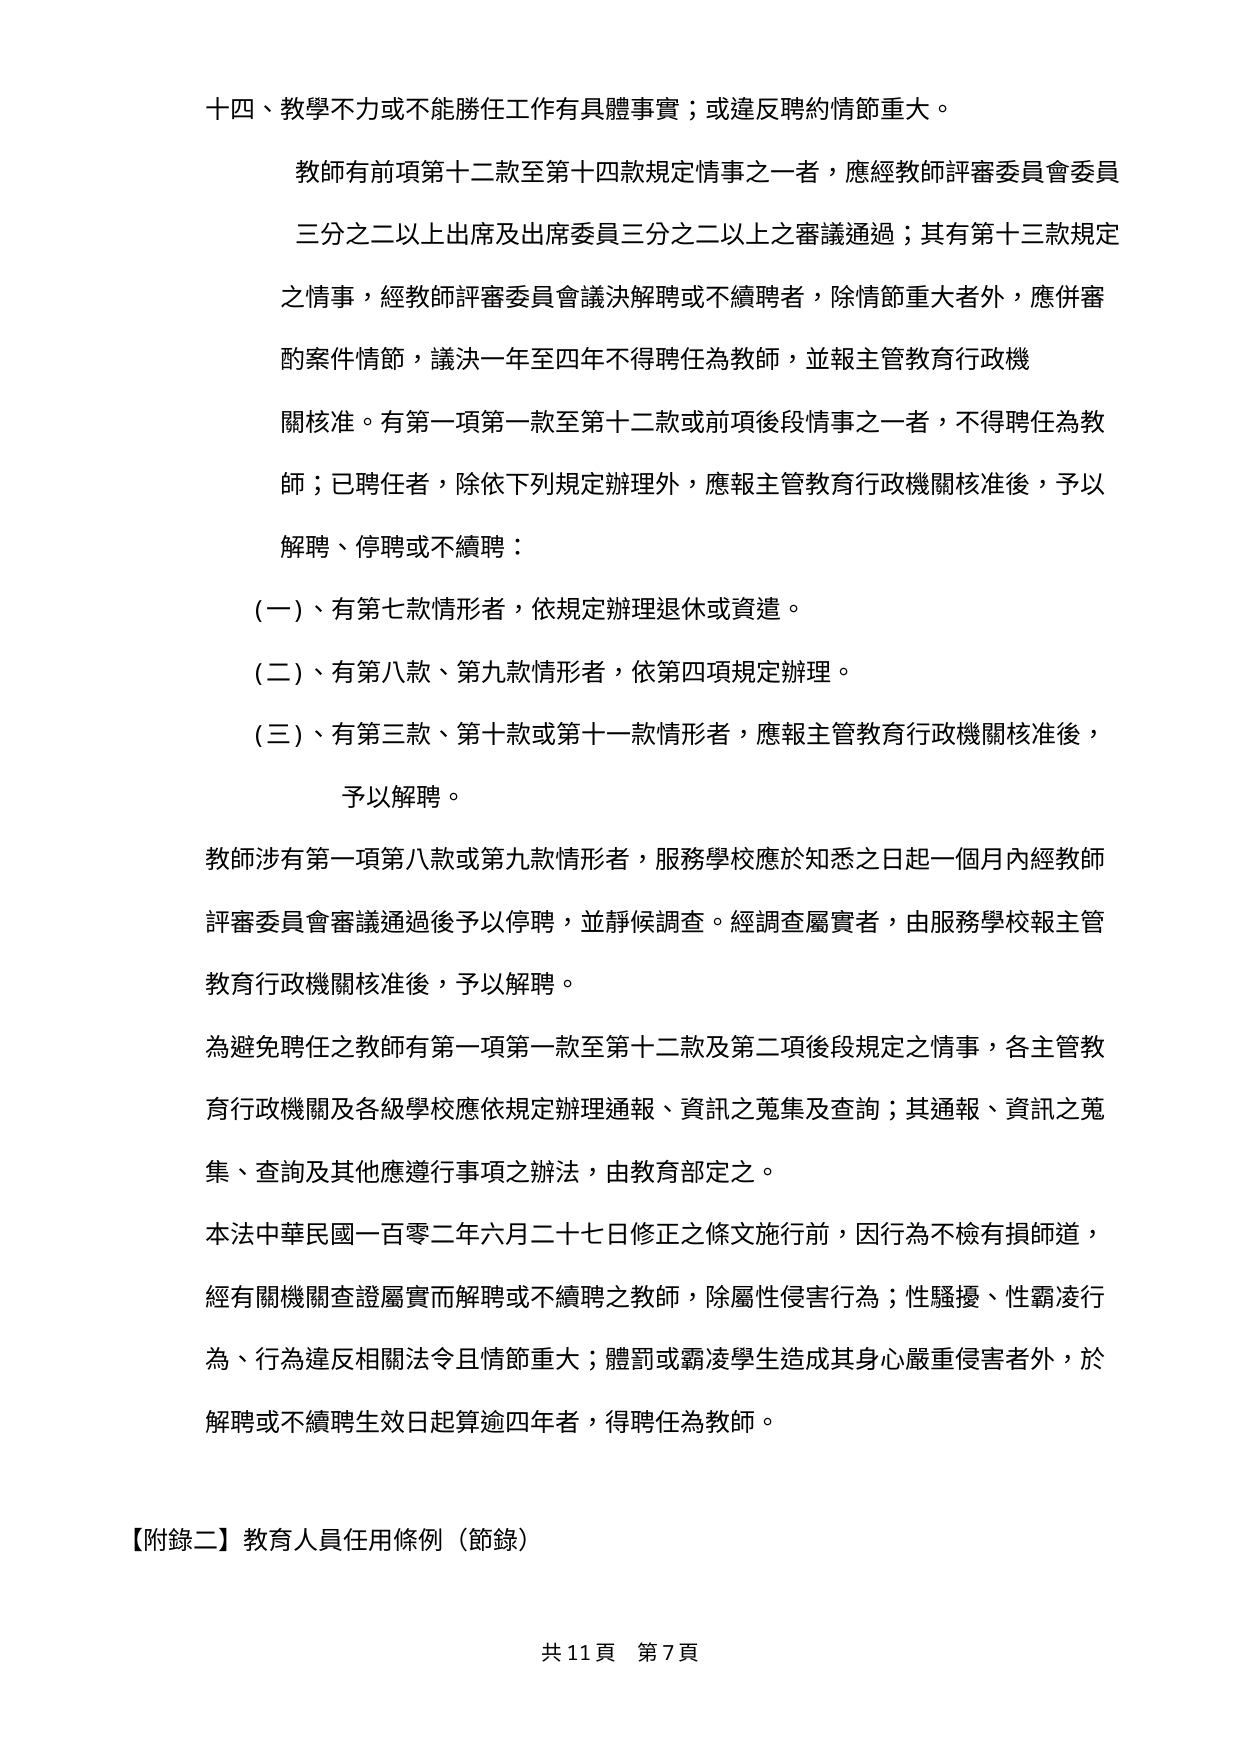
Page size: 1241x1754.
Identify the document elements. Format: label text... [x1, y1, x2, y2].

text 酌案件情節，議決一年至四年不得聘任為教師，並報主管教育行政機 [206, 316, 1122, 379]
text 之情事，經教師評審委員會議決解聘或不續聘者，除情節重大者外，應併審 [206, 254, 1122, 316]
text 解聘、停聘或不續聘： [206, 504, 1122, 566]
text (三)、有第三款、第十款或第十一款情形者，應報主管教育行政機關核准後， [118, 691, 1122, 754]
text 教師有前項第十二款至第十四款規定情事之一者，應經教師評審委員會委員 [206, 129, 1122, 191]
text 本法中華民國一百零二年六月二十七日修正之條文施行前，因行為不檢有損師道，經有關機關查證屬實而解聘或不續聘之教師，除屬性侵害行為；性騷擾、性霸凌行為、行為違反相關法令且情節重大；體罰或霸凌學生造成其身心嚴重侵害者外，於解聘或不續聘生效日起算逾四年者，得聘任為教師。 [206, 1191, 1122, 1441]
text 【附錄二】教育人員任用條例（節錄） [118, 1516, 1122, 1558]
text (二)、有第八款、第九款情形者，依第四項規定辦理。 [118, 629, 1122, 691]
text 評審委員會審議通過後予以停聘，並靜候調查。經調查屬實者，由服務學校報主管 [131, 879, 1122, 941]
text 教育行政機關核准後，予以解聘。 [131, 941, 1122, 1004]
text 三分之二以上出席及出席委員三分之二以上之審議通過；其有第十三款規定 [206, 191, 1122, 254]
text 教師涉有第一項第八款或第九款情形者，服務學校應於知悉之日起一個月內經教師 [131, 816, 1122, 879]
text 予以解聘。 [118, 754, 1122, 816]
text (一)、有第七款情形者，依規定辦理退休或資遣。 [118, 566, 1122, 629]
text 十四、教學不力或不能勝任工作有具體事實；或違反聘約情節重大。 [118, 66, 1122, 129]
text 關核准。有第一項第一款至第十二款或前項後段情事之一者，不得聘任為教 [206, 379, 1122, 441]
text 師；已聘任者，除依下列規定辦理外，應報主管教育行政機關核准後，予以 [206, 441, 1122, 504]
text 為避免聘任之教師有第一項第一款至第十二款及第二項後段規定之情事，各主管教育行政機關及各級學校應依規定辦理通報、資訊之蒐集及查詢；其通報、資訊之蒐集、查詢及其他應遵行事項之辦法，由教育部定之。 [206, 1004, 1122, 1191]
